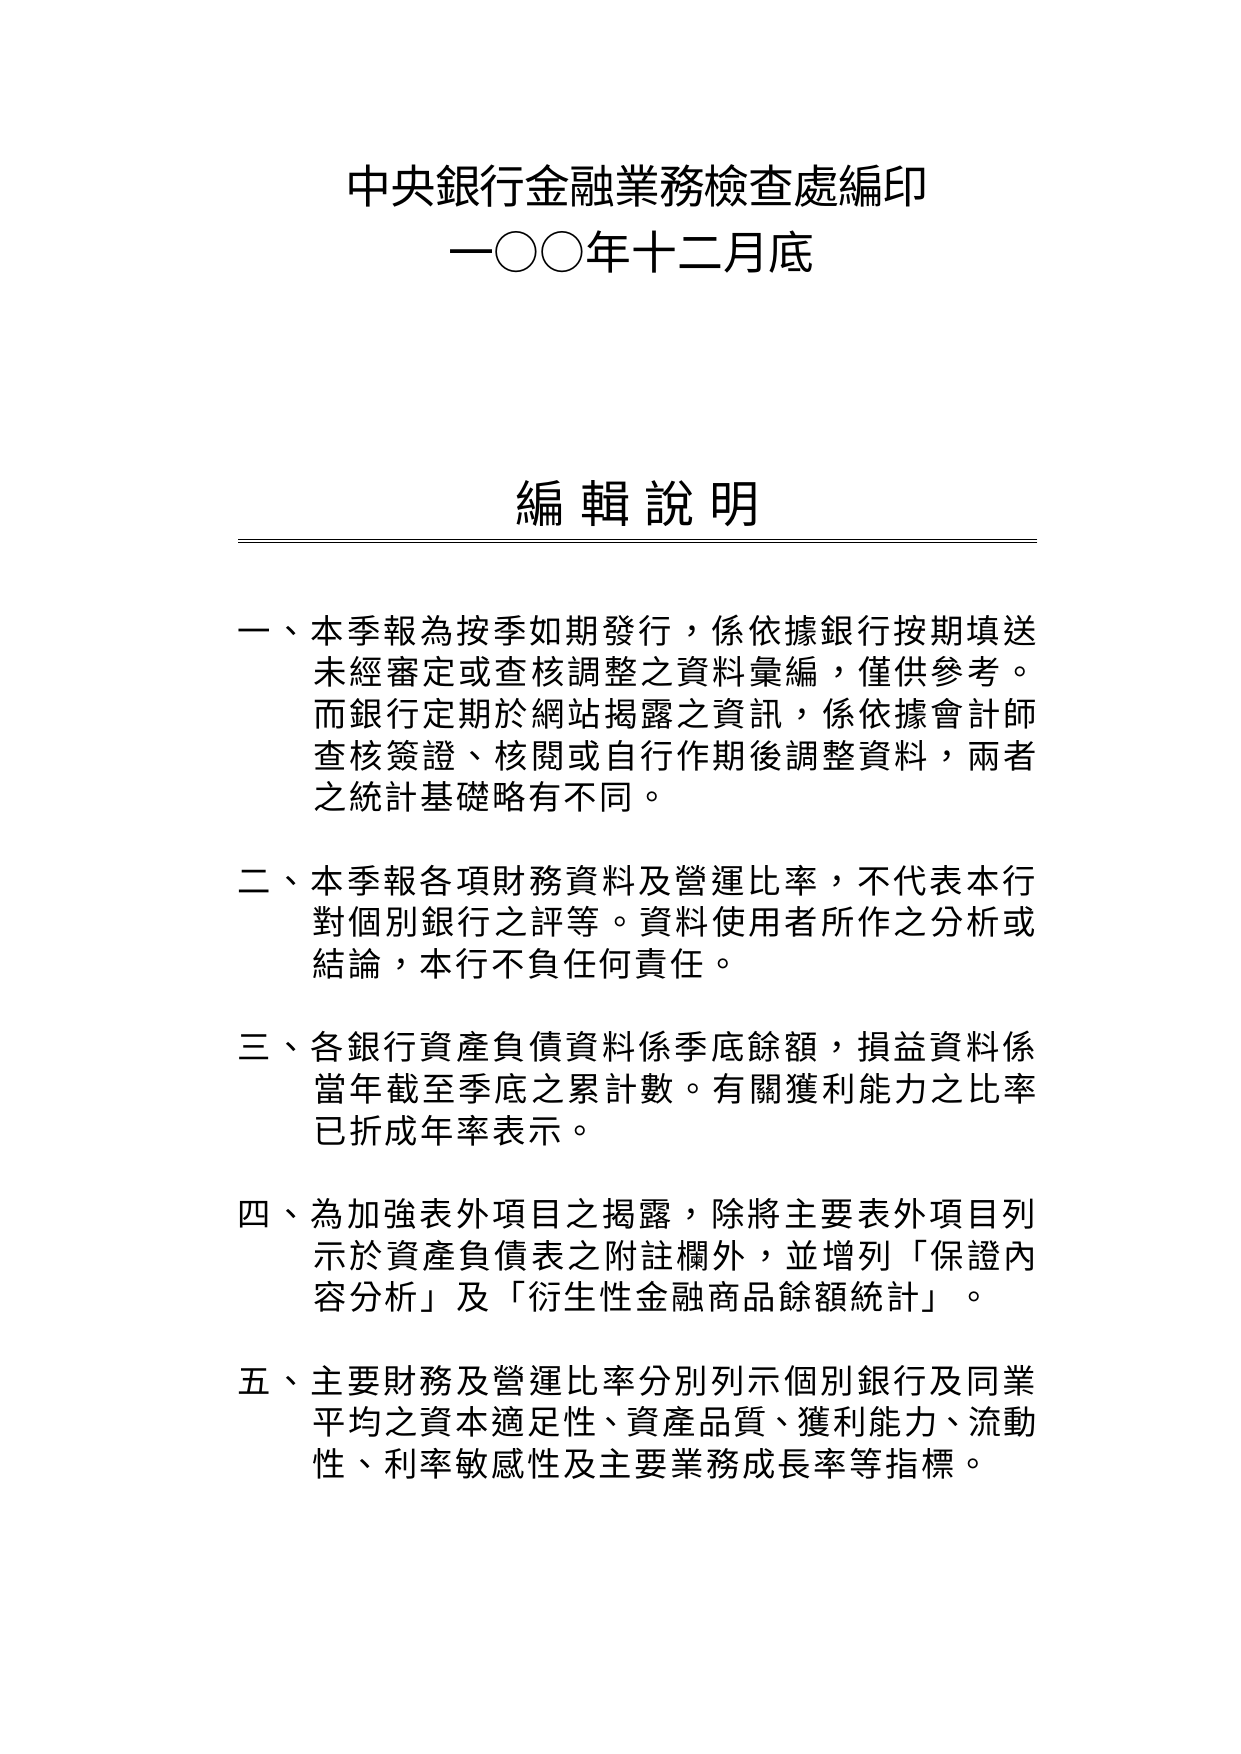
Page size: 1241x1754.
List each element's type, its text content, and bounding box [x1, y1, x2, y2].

text 中央銀行金融業務檢查處編印 [237, 150, 1037, 216]
text 編輯說明 [237, 464, 1037, 543]
text 二、本季報各項財務資料及營運比率，不代表本行對個別銀行之評等。資料使用者所作之分析或結論，本行不負任何責任。 [237, 860, 1037, 985]
text 四、為加強表外項目之揭露，除將主要表外項目列示於資產負債表之附註欄外，並增列「保證內容分析」及「衍生性金融商品餘額統計」。 [237, 1193, 1037, 1318]
text 三、各銀行資產負債資料係季底餘額，損益資料係當年截至季底之累計數。有關獲利能力之比率已折成年率表示。 [237, 1026, 1037, 1151]
text 五、主要財務及營運比率分別列示個別銀行及同業平均之資本適足性、資產品質、獲利能力、流動性、利率敏感性及主要業務成長率等指標。 [237, 1360, 1037, 1485]
text 一○○年十二月底 [225, 216, 1037, 283]
text 一、本季報為按季如期發行，係依據銀行按期填送未經審定或查核調整之資料彙編，僅供參考。而銀行定期於網站揭露之資訊，係依據會計師查核簽證、核閱或自行作期後調整資料，兩者之統計基礎略有不同。 [237, 610, 1037, 818]
